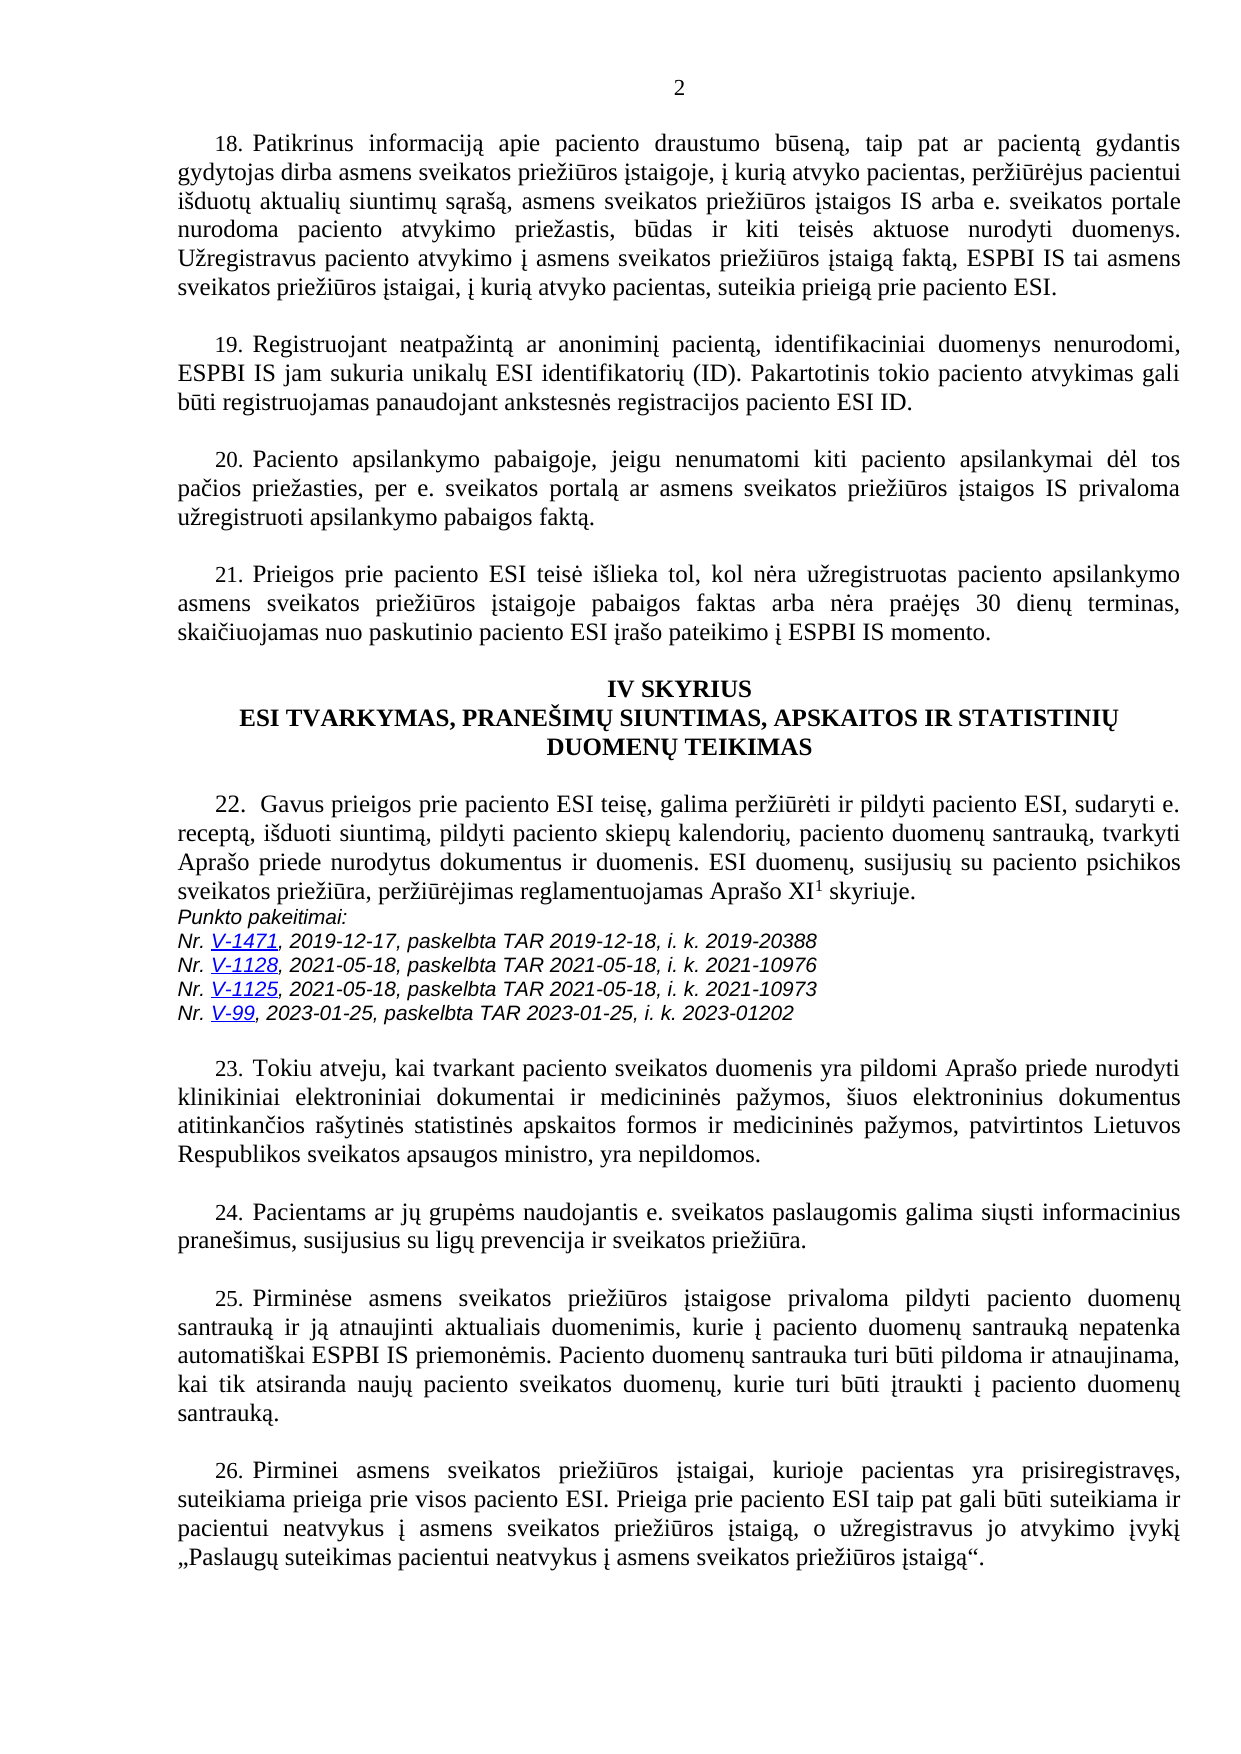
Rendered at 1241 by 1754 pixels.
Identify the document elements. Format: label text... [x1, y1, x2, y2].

text Nr. V-1471, 2019-12-17, paskelbta TAR 2019-12-18, i. k. 2019-20388 [177, 928, 1181, 952]
text Nr. V-1128, 2021-05-18, paskelbta TAR 2021-05-18, i. k. 2021-10976 [177, 952, 1181, 976]
text 25. Pirminėse asmens sveikatos priežiūros įstaigose privaloma pildyti paciento duomenų santrauką ir ją atnaujinti aktualiais duomenimis, kurie į paciento duomenų santrauką nepatenka automatiškai ESPBI IS priemonėmis. Paciento duomenų santrauka turi būti pildoma ir atnaujinama, kai tik atsiranda naujų paciento sveikatos duomenų, kurie turi būti įtraukti į paciento duomenų santrauką. [177, 1283, 1181, 1427]
text 20. Paciento apsilankymo pabaigoje, jeigu nenumatomi kiti paciento apsilankymai dėl tos pačios priežasties, per e. sveikatos portalą ar asmens sveikatos priežiūros įstaigos IS privaloma užregistruoti apsilankymo pabaigos faktą. [177, 444, 1181, 531]
text 19. Registruojant neatpažintą ar anoniminį pacientą, identifikaciniai duomenys nenurodomi, ESPBI IS jam sukuria unikalų ESI identifikatorių (ID). Pakartotinis tokio paciento atvykimas gali būti registruojamas panaudojant ankstesnės registracijos paciento ESI ID. [177, 329, 1181, 416]
text Nr. V-1125, 2021-05-18, paskelbta TAR 2021-05-18, i. k. 2021-10973 [177, 976, 1181, 1000]
text Nr. V-99, 2023-01-25, paskelbta TAR 2023-01-25, i. k. 2023-01202 [177, 1000, 1181, 1024]
text IV SKYRIUS [177, 674, 1181, 703]
text ESI TVARKYMAS, PRANEŠIMŲ SIUNTIMAS, APSKAITOS IR STATISTINIŲ DUOMENŲ TEIKIMAS [177, 703, 1181, 761]
text 26. Pirminei asmens sveikatos priežiūros įstaigai, kurioje pacientas yra prisiregistravęs, suteikiama prieiga prie visos paciento ESI. Prieiga prie paciento ESI taip pat gali būti suteikiama ir pacientui neatvykus į asmens sveikatos priežiūros įstaigą, o užregistravus jo atvykimo įvykį „Paslaugų suteikimas pacientui neatvykus į asmens sveikatos priežiūros įstaigą“. [177, 1456, 1181, 1571]
text 21. Prieigos prie paciento ESI teisė išlieka tol, kol nėra užregistruotas paciento apsilankymo asmens sveikatos priežiūros įstaigoje pabaigos faktas arba nėra praėjęs 30 dienų terminas, skaičiuojamas nuo paskutinio paciento ESI įrašo pateikimo į ESPBI IS momento. [177, 559, 1181, 646]
text 18. Patikrinus informaciją apie paciento draustumo būseną, taip pat ar pacientą gydantis gydytojas dirba asmens sveikatos priežiūros įstaigoje, į kurią atvyko pacientas, peržiūrėjus pacientui išduotų aktualių siuntimų sąrašą, asmens sveikatos priežiūros įstaigos IS arba e. sveikatos portale nurodoma paciento atvykimo priežastis, būdas ir kiti teisės aktuose nurodyti duomenys. Užregistravus paciento atvykimo į asmens sveikatos priežiūros įstaigą faktą, ESPBI IS tai asmens sveikatos priežiūros įstaigai, į kurią atvyko pacientas, suteikia prieigą prie paciento ESI. [177, 128, 1181, 301]
text Punkto pakeitimai: [177, 904, 1181, 928]
text 22. Gavus prieigos prie paciento ESI teisę, galima peržiūrėti ir pildyti paciento ESI, sudaryti e. receptą, išduoti siuntimą, pildyti paciento skiepų kalendorių, paciento duomenų santrauką, tvarkyti Aprašo priede nurodytus dokumentus ir duomenis. ESI duomenų, susijusių su paciento psichikos sveikatos priežiūra, peržiūrėjimas reglamentuojamas Aprašo XI1 skyriuje. [177, 789, 1181, 904]
text 24. Pacientams ar jų grupėms naudojantis e. sveikatos paslaugomis galima siųsti informacinius pranešimus, susijusius su ligų prevencija ir sveikatos priežiūra. [177, 1197, 1181, 1254]
text 23. Tokiu atveju, kai tvarkant paciento sveikatos duomenis yra pildomi Aprašo priede nurodyti klinikiniai elektroniniai dokumentai ir medicininės pažymos, šiuos elektroninius dokumentus atitinkančios rašytinės statistinės apskaitos formos ir medicininės pažymos, patvirtintos Lietuvos Respublikos sveikatos apsaugos ministro, yra nepildomos. [177, 1053, 1181, 1168]
